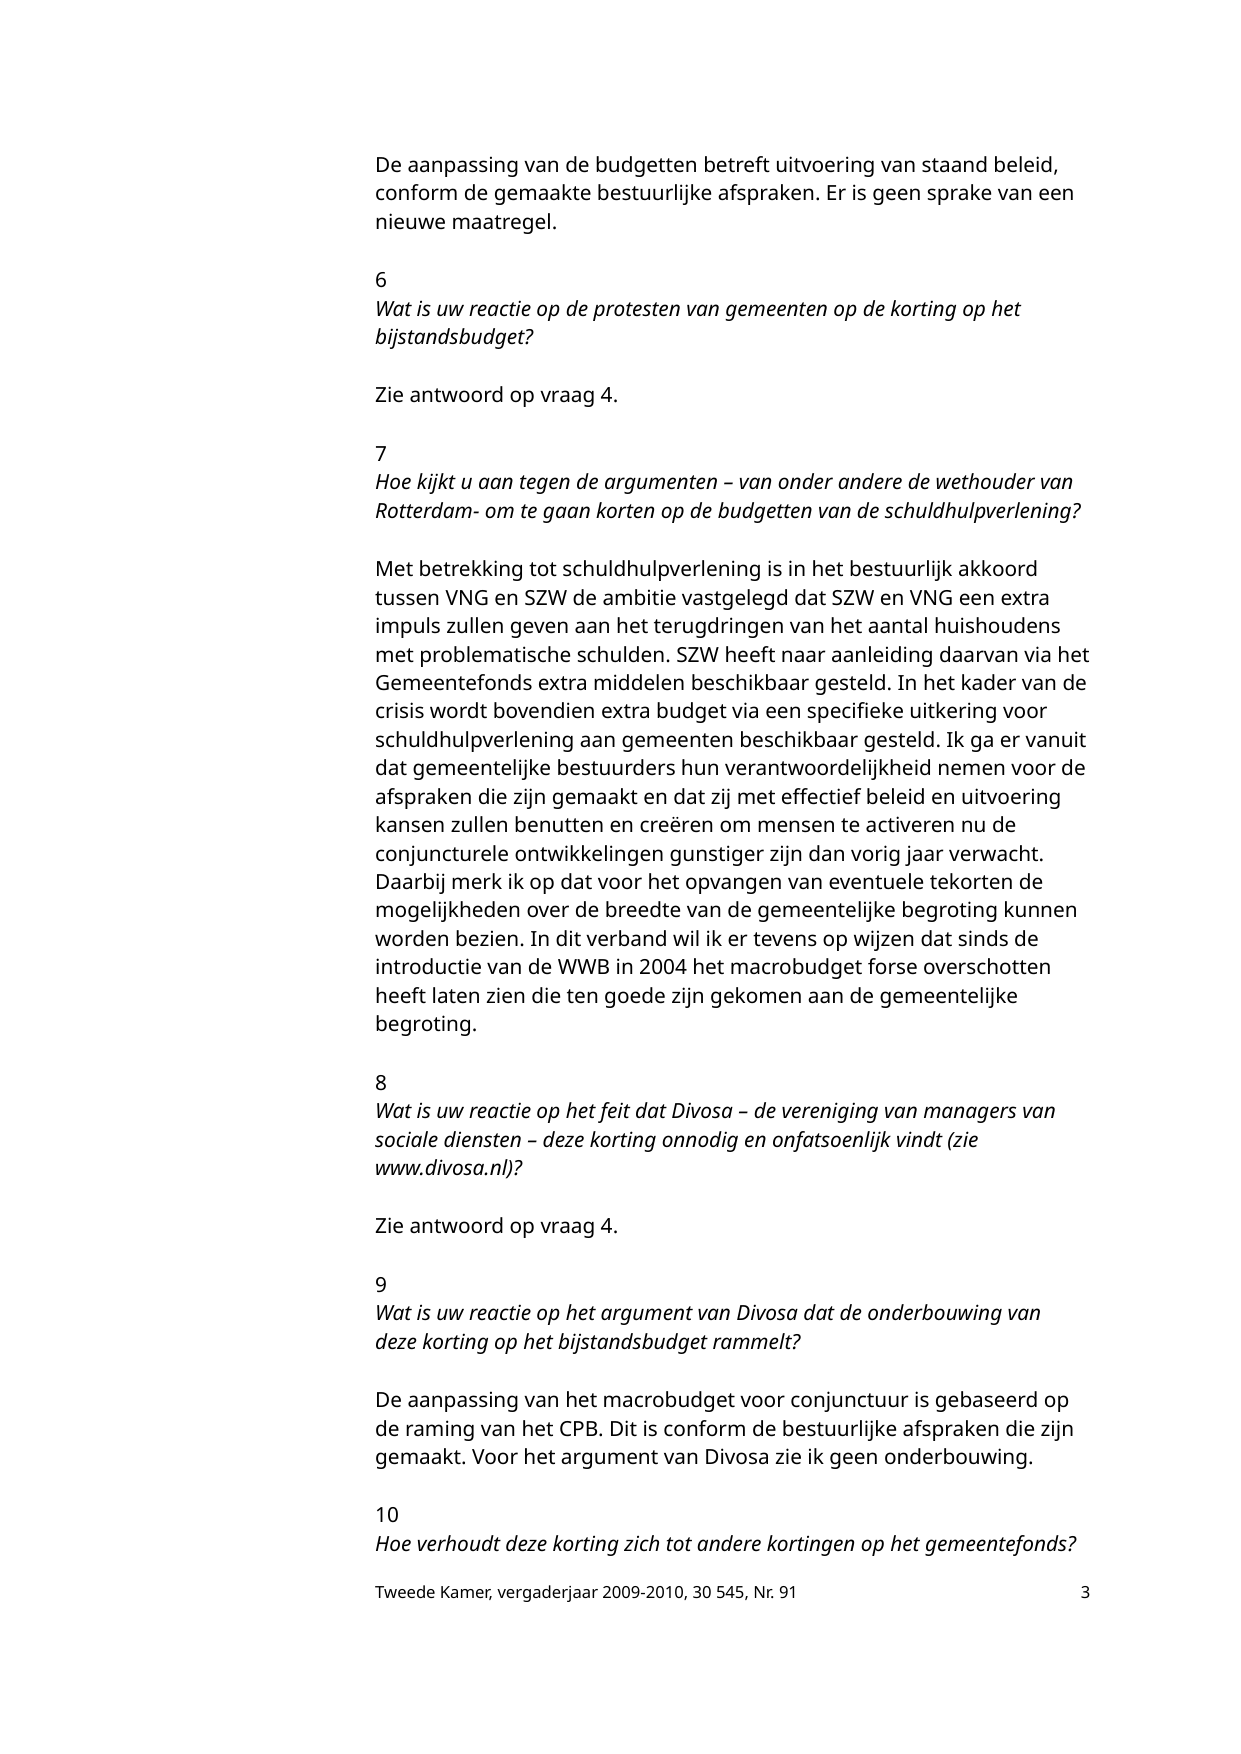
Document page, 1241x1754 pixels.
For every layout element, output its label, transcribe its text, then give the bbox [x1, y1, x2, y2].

text 6 [375, 583, 1090, 611]
text Wat is uw reactie op de protesten van gemeenten op de korting op het bijstandsbudget? [375, 611, 1090, 668]
text Hoe verhoudt deze korting zich met de eerder gemaakte bestuurlijke afspraken? [375, 150, 1090, 207]
text 5 [375, 381, 1090, 409]
text Er is geen sprake van een korting, maar een aanpassing van het budget op basis van de gemaakte bestuurlijke afspraken, waarbij de daling van het budget vooral het gevolg is van de forse neerwaartse bijstelling van de CPB raming van de werkloze beroepsbevolking. [375, 237, 1090, 351]
text Met betrekking tot schuldhulpverlening is in het bestuurlijk akkoord tussen VNG en SZW de ambitie vastgelegd dat SZW en VNG een extra impuls zullen geven aan het terugdringen van het aantal huishoudens met problematische schulden. SZW heeft naar aanleiding daarvan via het Gemeentefonds extra middelen beschikbaar gesteld. In het kader van de crisis wordt bovendien extra budget via een specifieke uitkering voor schuldhulpverlening aan gemeenten beschikbaar gesteld. Ik ga er vanuit dat gemeentelijke bestuurders hun verantwoordelijkheid nemen voor de afspraken die zijn gemaakt en dat zij met effectief beleid en uitvoering kansen zullen benutten en creëren om mensen te activeren nu de conjuncturele ontwikkelingen gunstiger zijn dan vorig jaar verwacht. [375, 872, 1090, 1185]
text Zie antwoord op vraag 4. [375, 1529, 1090, 1557]
text 8 [375, 1385, 1090, 1414]
text Hoe kijkt u aan tegen de argumenten – van onder andere de wethouder van Rotterdam- om te gaan korten op de budgetten van de schuldhulpverlening? [375, 785, 1090, 842]
text Zie antwoord op vraag 4. [375, 698, 1090, 727]
text Wat is uw reactie op het feit dat Divosa – de vereniging van managers van sociale diensten – deze korting onnodig en onfatsoenlijk vindt (zie www.divosa.nl)? [375, 1414, 1090, 1499]
text 7 [375, 757, 1090, 785]
text Daarbij merk ik op dat voor het opvangen van eventuele tekorten de mogelijkheden over de breedte van de gemeentelijke begroting kunnen worden bezien. In dit verband wil ik er tevens op wijzen dat sinds de introductie van de WWB in 2004 het macrobudget forse overschotten heeft laten zien die ten goede zijn gekomen aan de gemeentelijke begroting. [375, 1185, 1090, 1355]
text Waarom wordt deze maatregel genomen door een demissionaire minister? [375, 409, 1090, 437]
text De aanpassing van de budgetten betreft uitvoering van staand beleid, conform de gemaakte bestuurlijke afspraken. Er is geen sprake van een nieuwe maatregel. [375, 467, 1090, 553]
